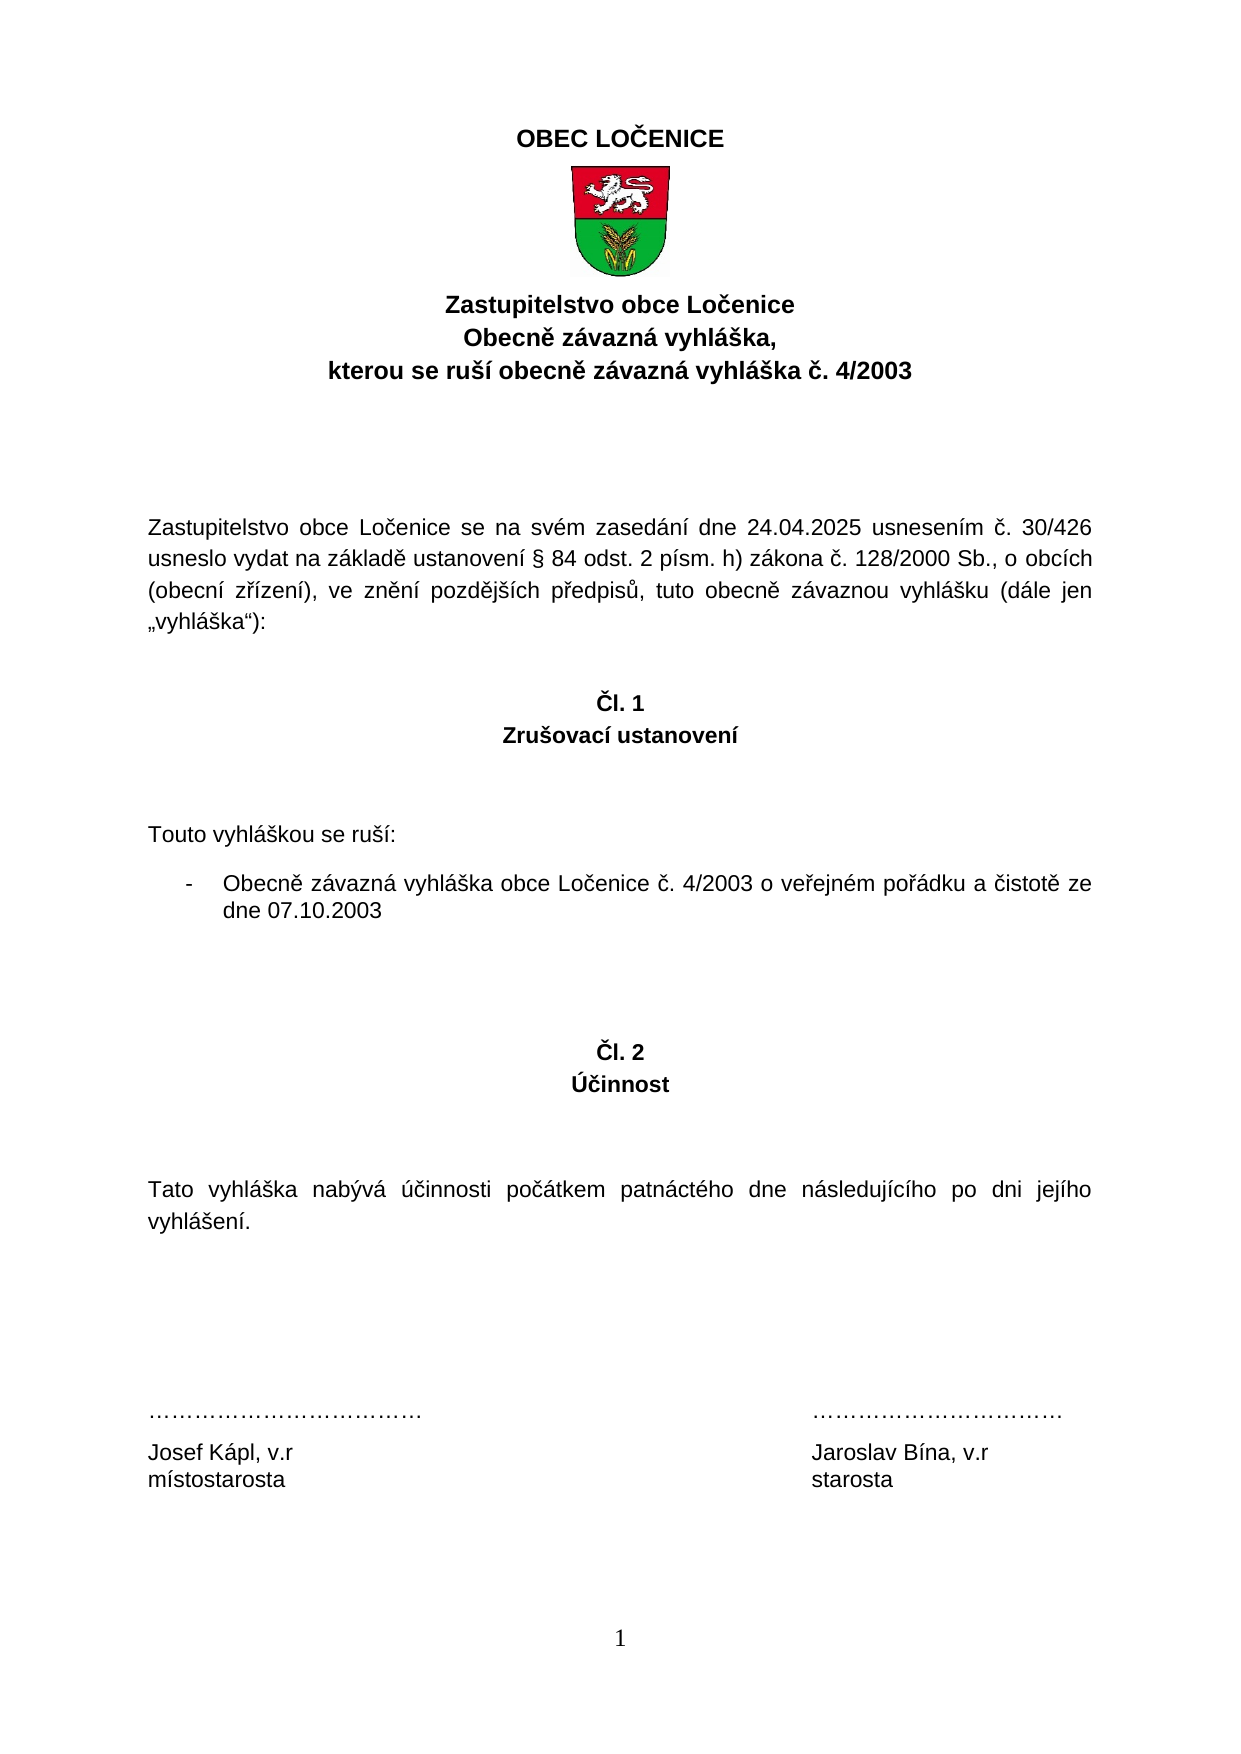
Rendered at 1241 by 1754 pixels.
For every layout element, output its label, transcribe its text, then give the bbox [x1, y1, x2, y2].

text Josef Kápl, v.r Jaroslav Bína, v.r [148, 1439, 1093, 1466]
text Účinnost [148, 1071, 1093, 1098]
text Čl. 1 [148, 690, 1093, 716]
text Touto vyhláškou se ruší: [148, 821, 1093, 847]
text kterou se ruší obecně závazná vyhláška č. 4/2003 [148, 356, 1093, 384]
text Zastupitelstvo obce Ločenice [148, 289, 1093, 318]
text Tato vyhláška nabývá účinnosti počátkem patnáctého dne následujícího po dni jejího vyhlášení. [148, 1176, 1093, 1234]
text Obecně závazná vyhláška, [148, 323, 1093, 351]
text ……………………………… …………………………… [148, 1397, 1093, 1423]
text Čl. 2 [148, 1039, 1093, 1065]
text Zrušovací ustanovení [148, 722, 1093, 749]
text OBEC LOČENICE [148, 124, 1093, 153]
text místostarosta starosta [148, 1466, 1093, 1492]
text Zastupitelstvo obce Ločenice se na svém zasedání dne 24.04.2025 usnesením č. 30/426 usneslo vydat na základě ustanovení § 84 odst. 2 písm. h) zákona č. 128/2000 Sb., o obcích (obecní zřízení), ve znění pozdějších předpisů, tuto obecně závaznou vyhlášku (dále jen „vyhláška“): [148, 513, 1093, 634]
list Obecně závazná vyhláška obce Ločenice č. 4/2003 o veřejném pořádku a čistotě ze dne 07.10.2003 [185, 870, 1093, 923]
